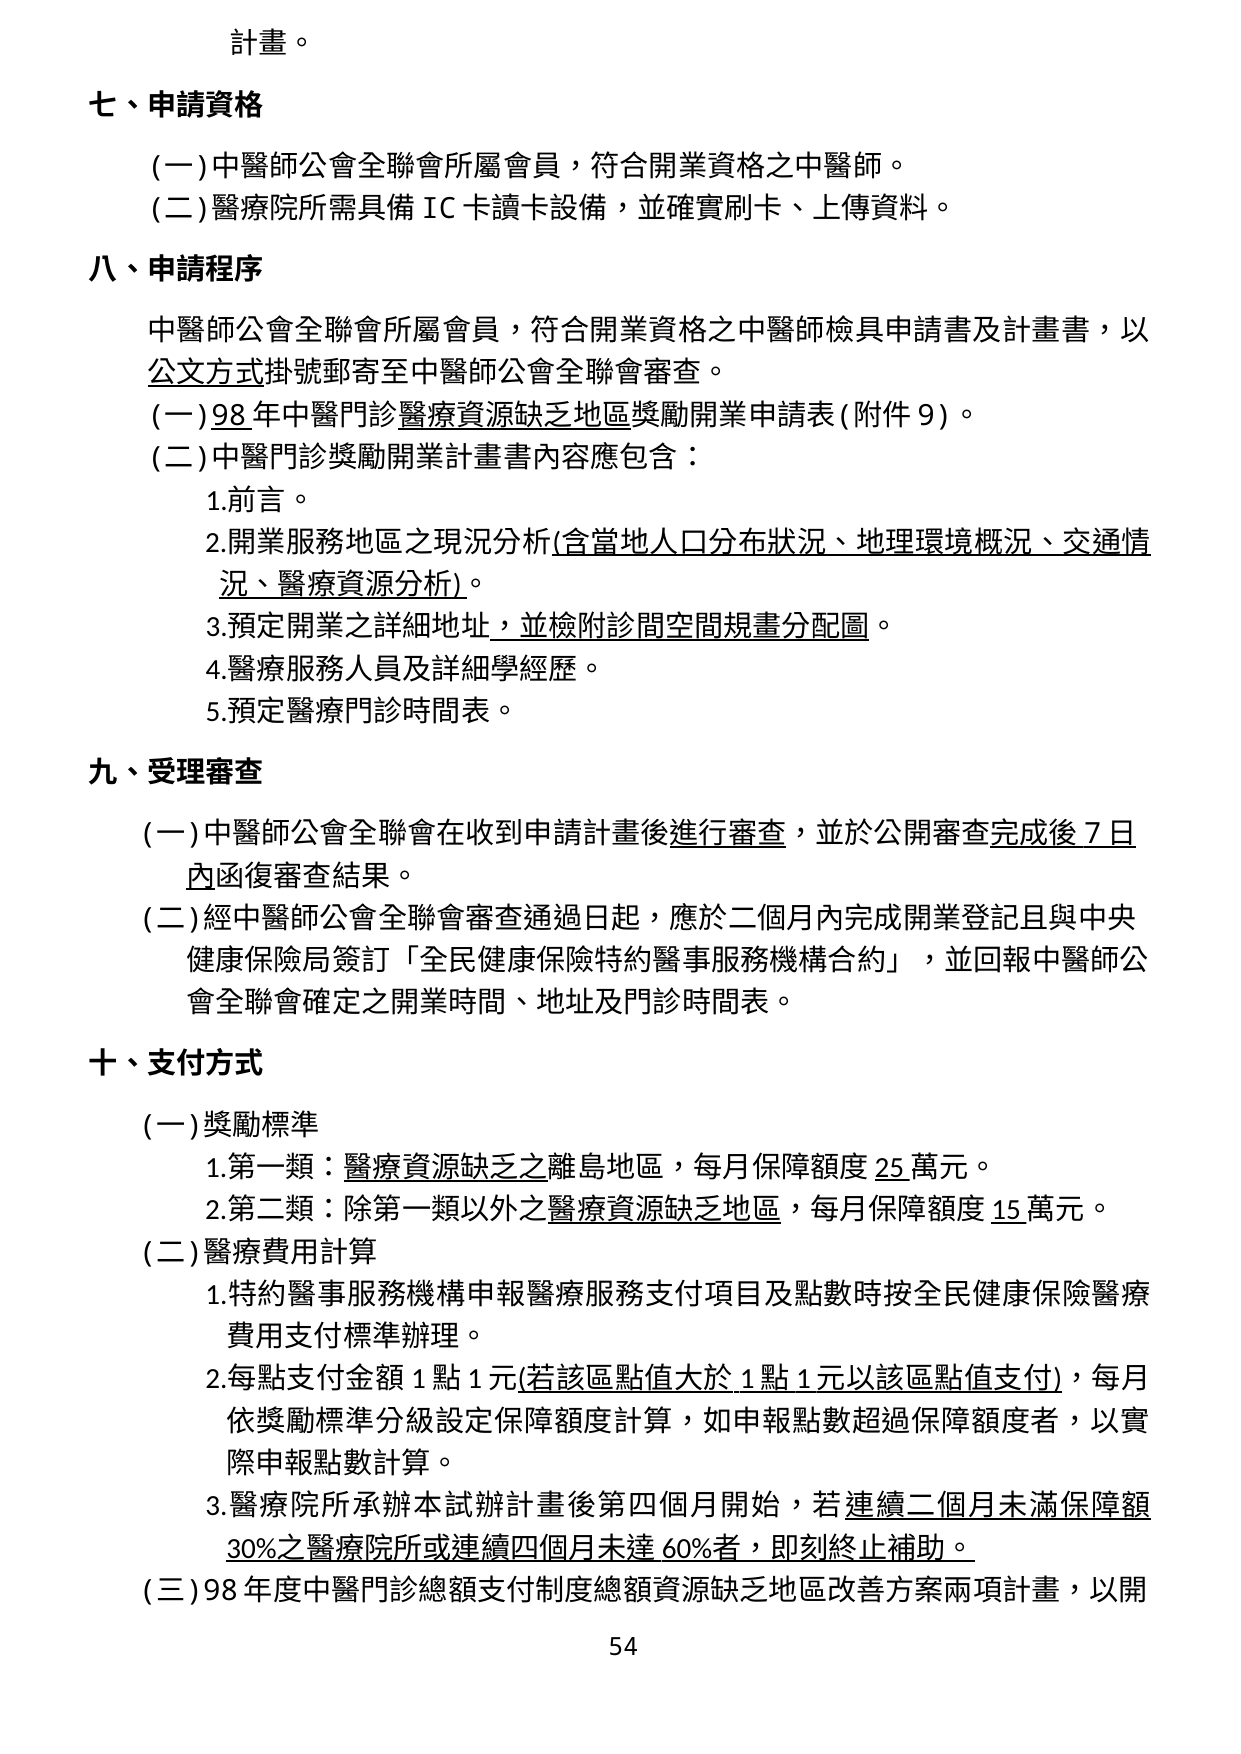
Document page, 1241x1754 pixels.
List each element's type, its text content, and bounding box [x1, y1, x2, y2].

text (三)98年度中醫門診總額支付制度總額資源缺乏地區改善方案兩項計畫，以開 [139, 1567, 1152, 1609]
text (二)醫療院所需具備IC卡讀卡設備，並確實刷卡、上傳資料。 [89, 184, 1152, 227]
text (二)經中醫師公會全聯會審查通過日起，應於二個月內完成開業登記且與中央健康保險局簽訂「全民健康保險特約醫事服務機構合約」，並回報中醫師公會全聯會確定之開業時間、地址及門診時間表。 [139, 894, 1152, 1021]
text 八、申請程序 [89, 246, 1152, 288]
text (一)中醫師公會全聯會在收到申請計畫後進行審查，並於公開審查完成後7日內函復審查結果。 [139, 810, 1152, 894]
text 2.每點支付金額1點1元(若該區點值大於1點1元以該區點值支付)，每月依獎勵標準分級設定保障額度計算，如申報點數超過保障額度者，以實際申報點數計算。 [205, 1355, 1152, 1482]
text 3.預定開業之詳細地址，並檢附診間空間規畫分配圖。 [89, 603, 1152, 645]
text 1.特約醫事服務機構申報醫療服務支付項目及點數時按全民健康保險醫療費用支付標準辦理。 [205, 1271, 1152, 1355]
text 九、受理審查 [89, 749, 1152, 791]
text 3.醫療院所承辦本試辦計畫後第四個月開始，若連續二個月未滿保障額30%之醫療院所或連續四個月未達60%者，即刻終止補助。 [205, 1482, 1152, 1567]
text 十、支付方式 [89, 1040, 1152, 1082]
text 1.前言。 [89, 476, 1152, 518]
text (一)獎勵標準 [139, 1101, 1152, 1143]
text (二)醫療費用計算 [139, 1228, 1152, 1271]
text 5.預定醫療門診時間表。 [89, 688, 1152, 730]
text 2.開業服務地區之現況分析(含當地人口分布狀況、地理環境概況、交通情況、醫療資源分析)。 [205, 518, 1152, 603]
text 計畫。 [205, 20, 1152, 62]
text (二)中醫門診獎勵開業計畫書內容應包含： [89, 434, 1152, 476]
text 4.醫療服務人員及詳細學經歷。 [89, 645, 1152, 688]
text 1.第一類：醫療資源缺乏之離島地區，每月保障額度25萬元。 [205, 1143, 1152, 1186]
text 七、申請資格 [89, 81, 1152, 123]
text (一)中醫師公會全聯會所屬會員，符合開業資格之中醫師。 [89, 142, 1152, 184]
text (一)98年中醫門診醫療資源缺乏地區獎勵開業申請表(附件9)。 [89, 391, 1152, 434]
text 2.第二類：除第一類以外之醫療資源缺乏地區，每月保障額度15萬元。 [205, 1186, 1152, 1228]
text 中醫師公會全聯會所屬會員，符合開業資格之中醫師檢具申請書及計畫書，以公文方式掛號郵寄至中醫師公會全聯會審查。 [147, 307, 1152, 391]
